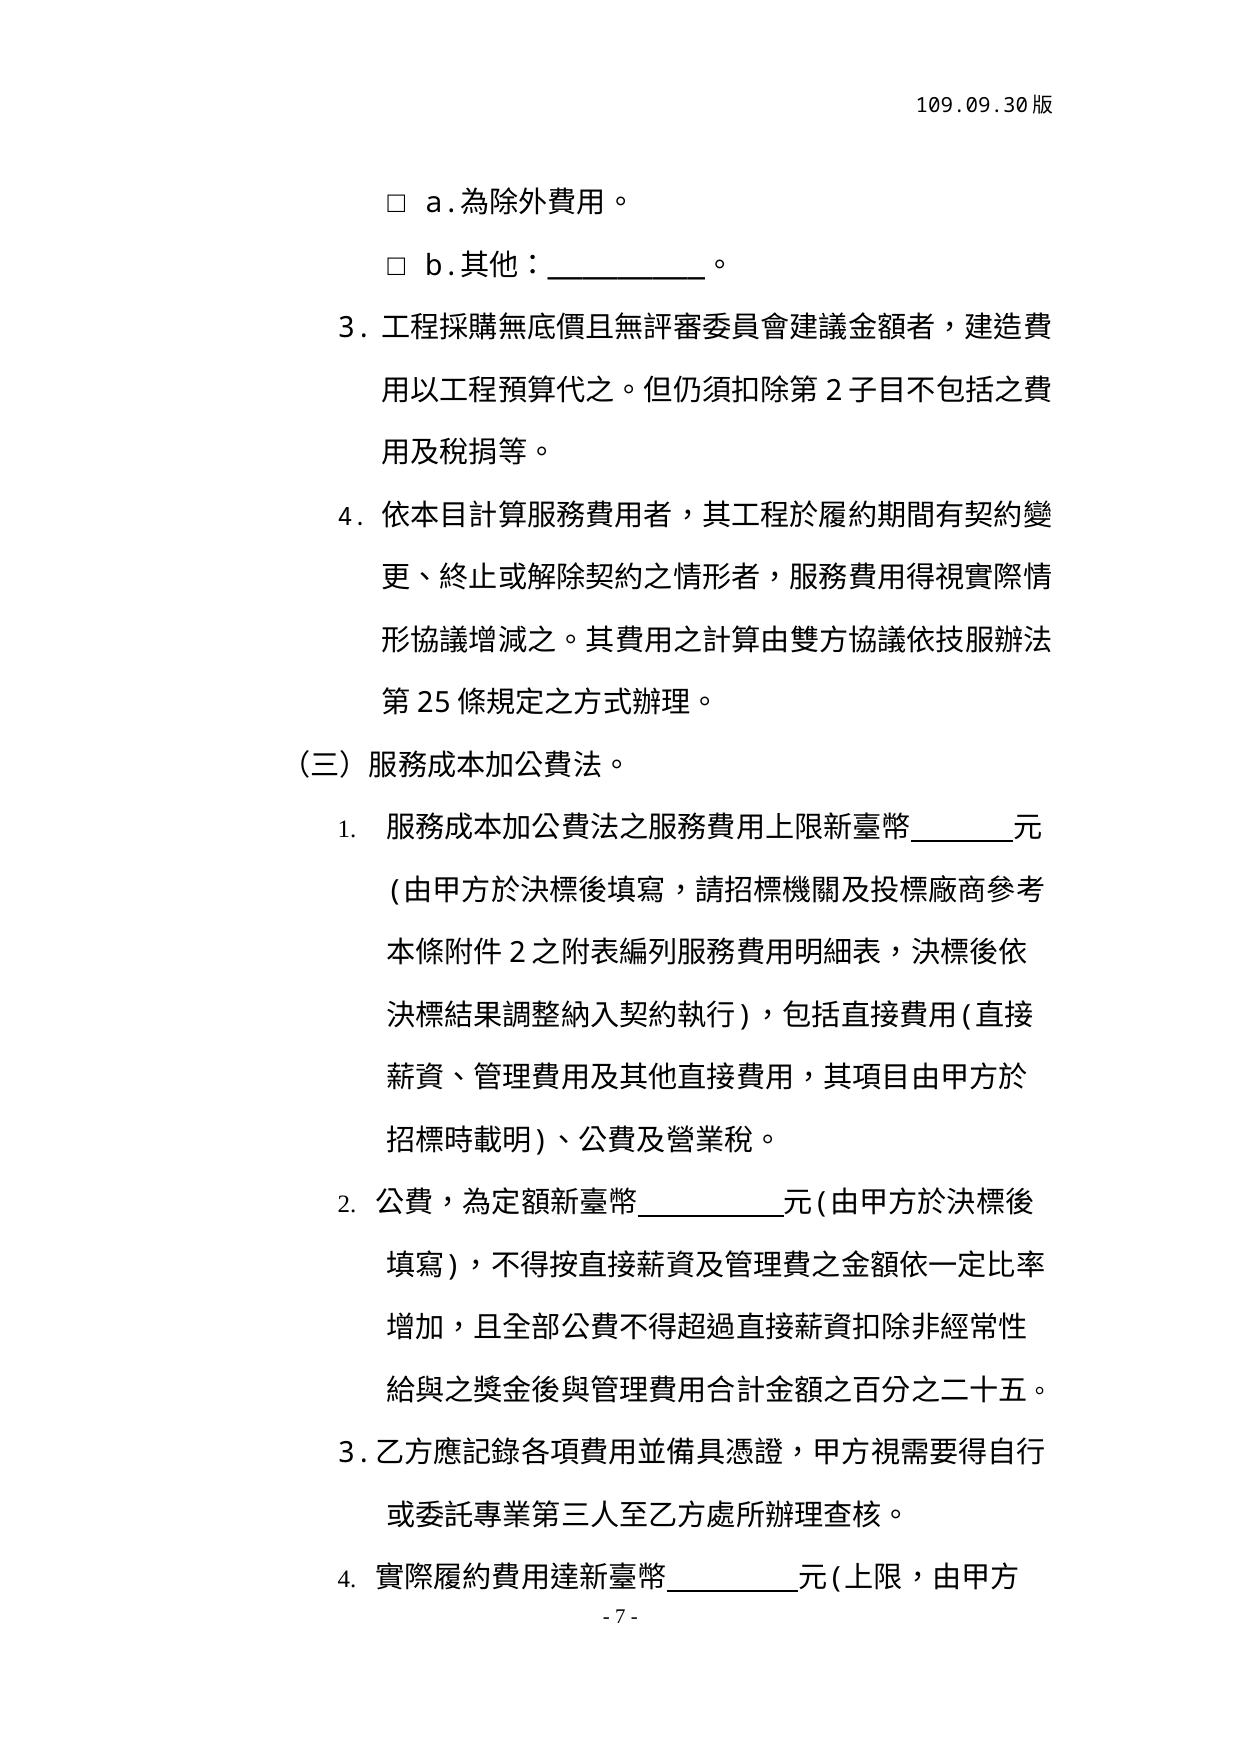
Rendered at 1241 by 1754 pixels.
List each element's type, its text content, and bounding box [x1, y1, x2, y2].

list b.其他：_________。 [387, 221, 1053, 283]
list 依本目計算服務費用者，其工程於履約期間有契約變更、終止或解除契約之情形者，服務費用得視實際情形協議增減之。其費用之計算由雙方協議依技服辦法第25條規定之方式辦理。 [337, 471, 1053, 721]
list 實際履約費用達新臺幣 元(上限，由甲方 [337, 1533, 1047, 1596]
list 服務成本加公費法之服務費用上限新臺幣 元(由甲方於決標後填寫，請招標機關及投標廠商參考本條附件2之附表編列服務費用明細表，決標後依決標結果調整納入契約執行)，包括直接費用(直接薪資、管理費用及其他直接費用，其項目由甲方於招標時載明)、公費及營業稅。 [337, 783, 1047, 1158]
list a.為除外費用。 [387, 158, 1053, 221]
list 乙方應記錄各項費用並備具憑證，甲方視需要得自行或委託專業第三人至乙方處所辦理查核。 [337, 1408, 1047, 1533]
list 公費，為定額新臺幣 元(由甲方於決標後填寫)，不得按直接薪資及管理費之金額依一定比率增加，且全部公費不得超過直接薪資扣除非經常性給與之獎金後與管理費用合計金額之百分之二十五。 [337, 1158, 1047, 1408]
text （三）服務成本加公費法。 [187, 721, 1053, 783]
list 工程採購無底價且無評審委員會建議金額者，建造費用以工程預算代之。但仍須扣除第2子目不包括之費用及稅捐等。 [337, 283, 1053, 471]
